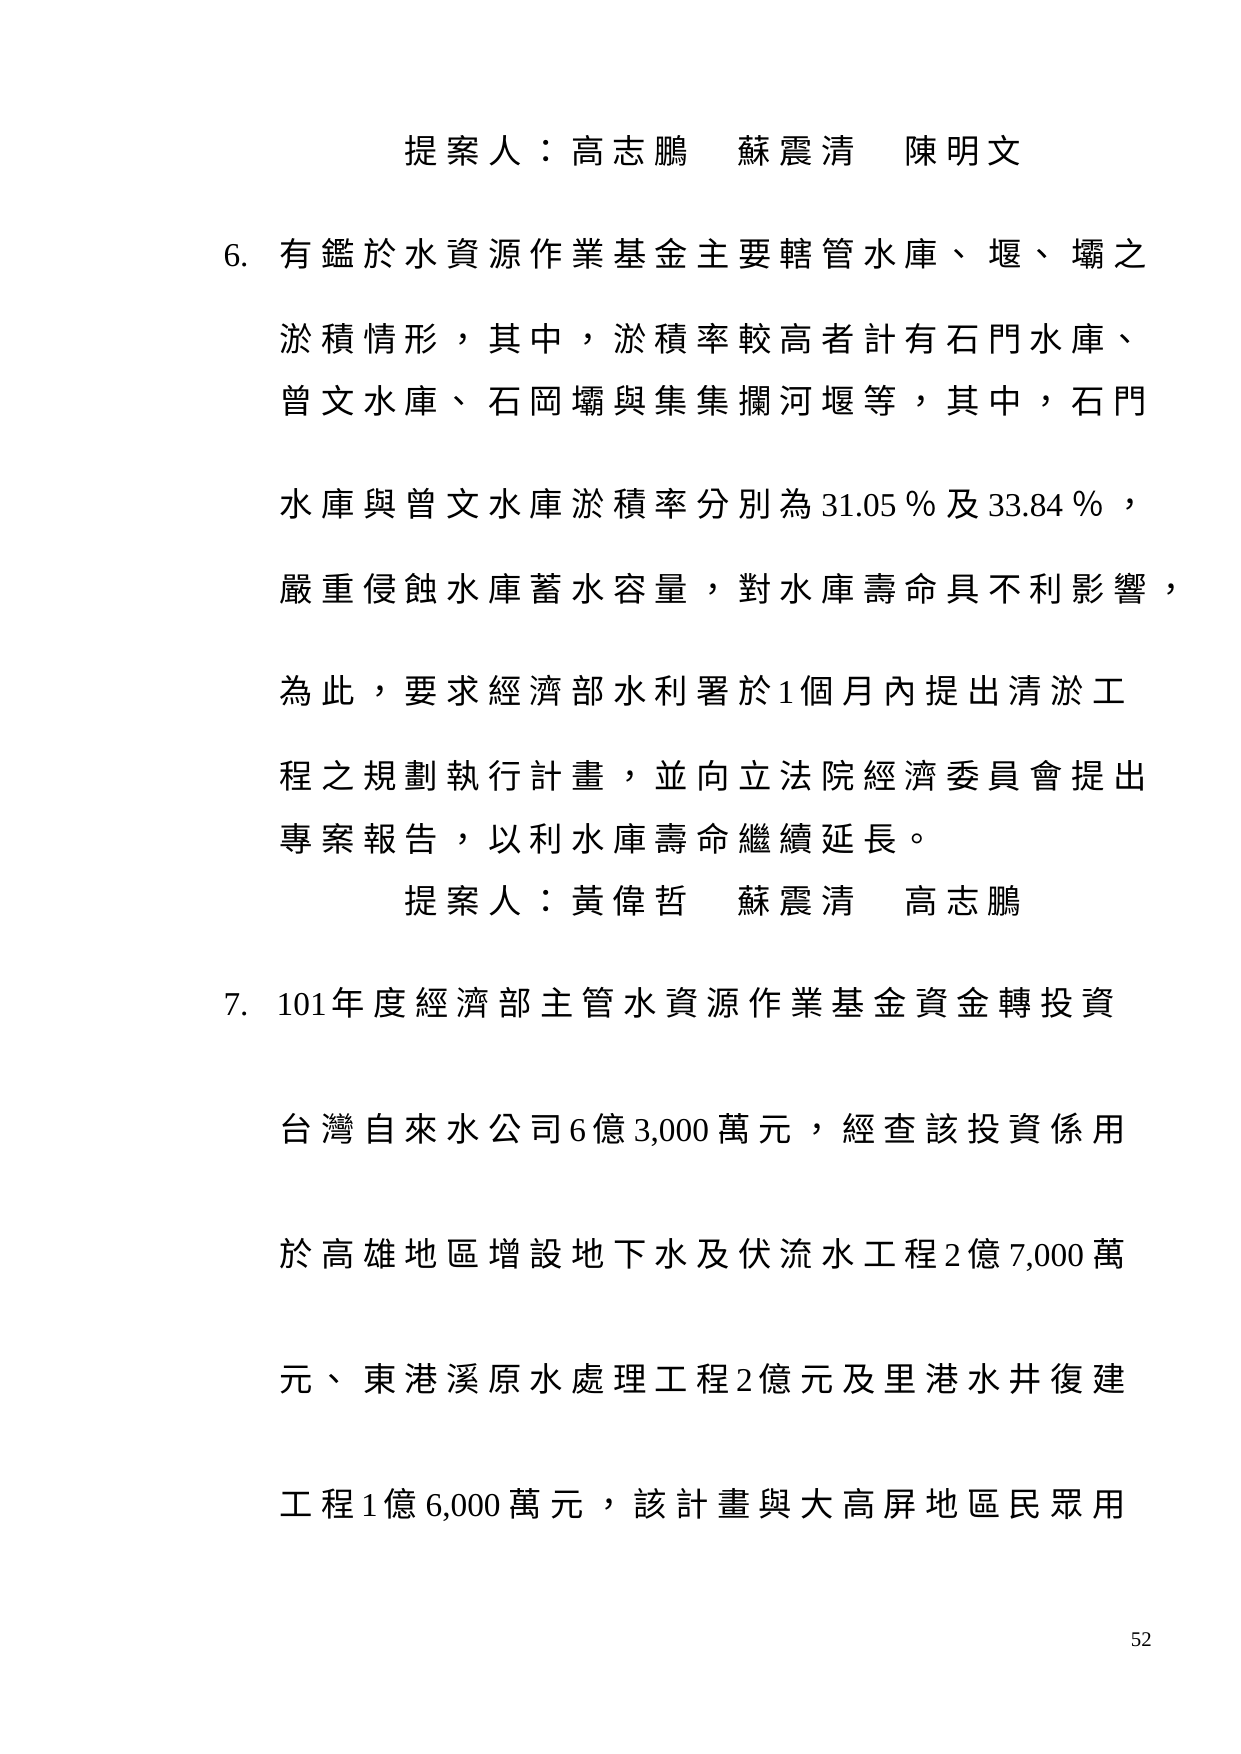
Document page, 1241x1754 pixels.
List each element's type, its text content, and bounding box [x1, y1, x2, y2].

text 提案人：高志鵬 蘇震清 陳明文 [396, 108, 1064, 170]
text 提案人：黃偉哲 蘇震清 高志鵬 [396, 858, 1064, 920]
list 有鑑於水資源作業基金主要轄管水庫、堰、壩之淤積情形，其中，淤積率較高者計有石門水庫、曾文水庫、石岡壩與集集攔河堰等，其中，石門水庫與曾文水庫淤積率分別為31.05％及33.84％，嚴重侵蝕水庫蓄水容量，對水庫壽命具不利影響，為此，要求經濟部水利署於1個月內提出清淤工程之規劃執行計畫，並向立法院經濟委員會提出專案報告，以利水庫壽命繼續延長。 [223, 170, 1150, 858]
list 101年度經濟部主管水資源作業基金資金轉投資台灣自來水公司6億3,000萬元，經查該投資係用於高雄地區增設地下水及伏流水工程2億7,000萬元、東港溪原水處理工程2億元及里港水井復建工程1億6,000萬元，該計畫與大高屏地區民眾用水穩定及防洪避災息息相關，然經查101年該預算預估全年執行率不到25%，執行效率嚴重偏低。近年政府財政拮据，預算編列應發揮國家財政最大效益，且相關預算執行成效與高屏地區民眾權益與生命安全息息相關，要求經濟部就上開三項計畫預算執行嚴重偏低情形擬定檢討報告，立即提出改善方案。 [223, 920, 1150, 1545]
